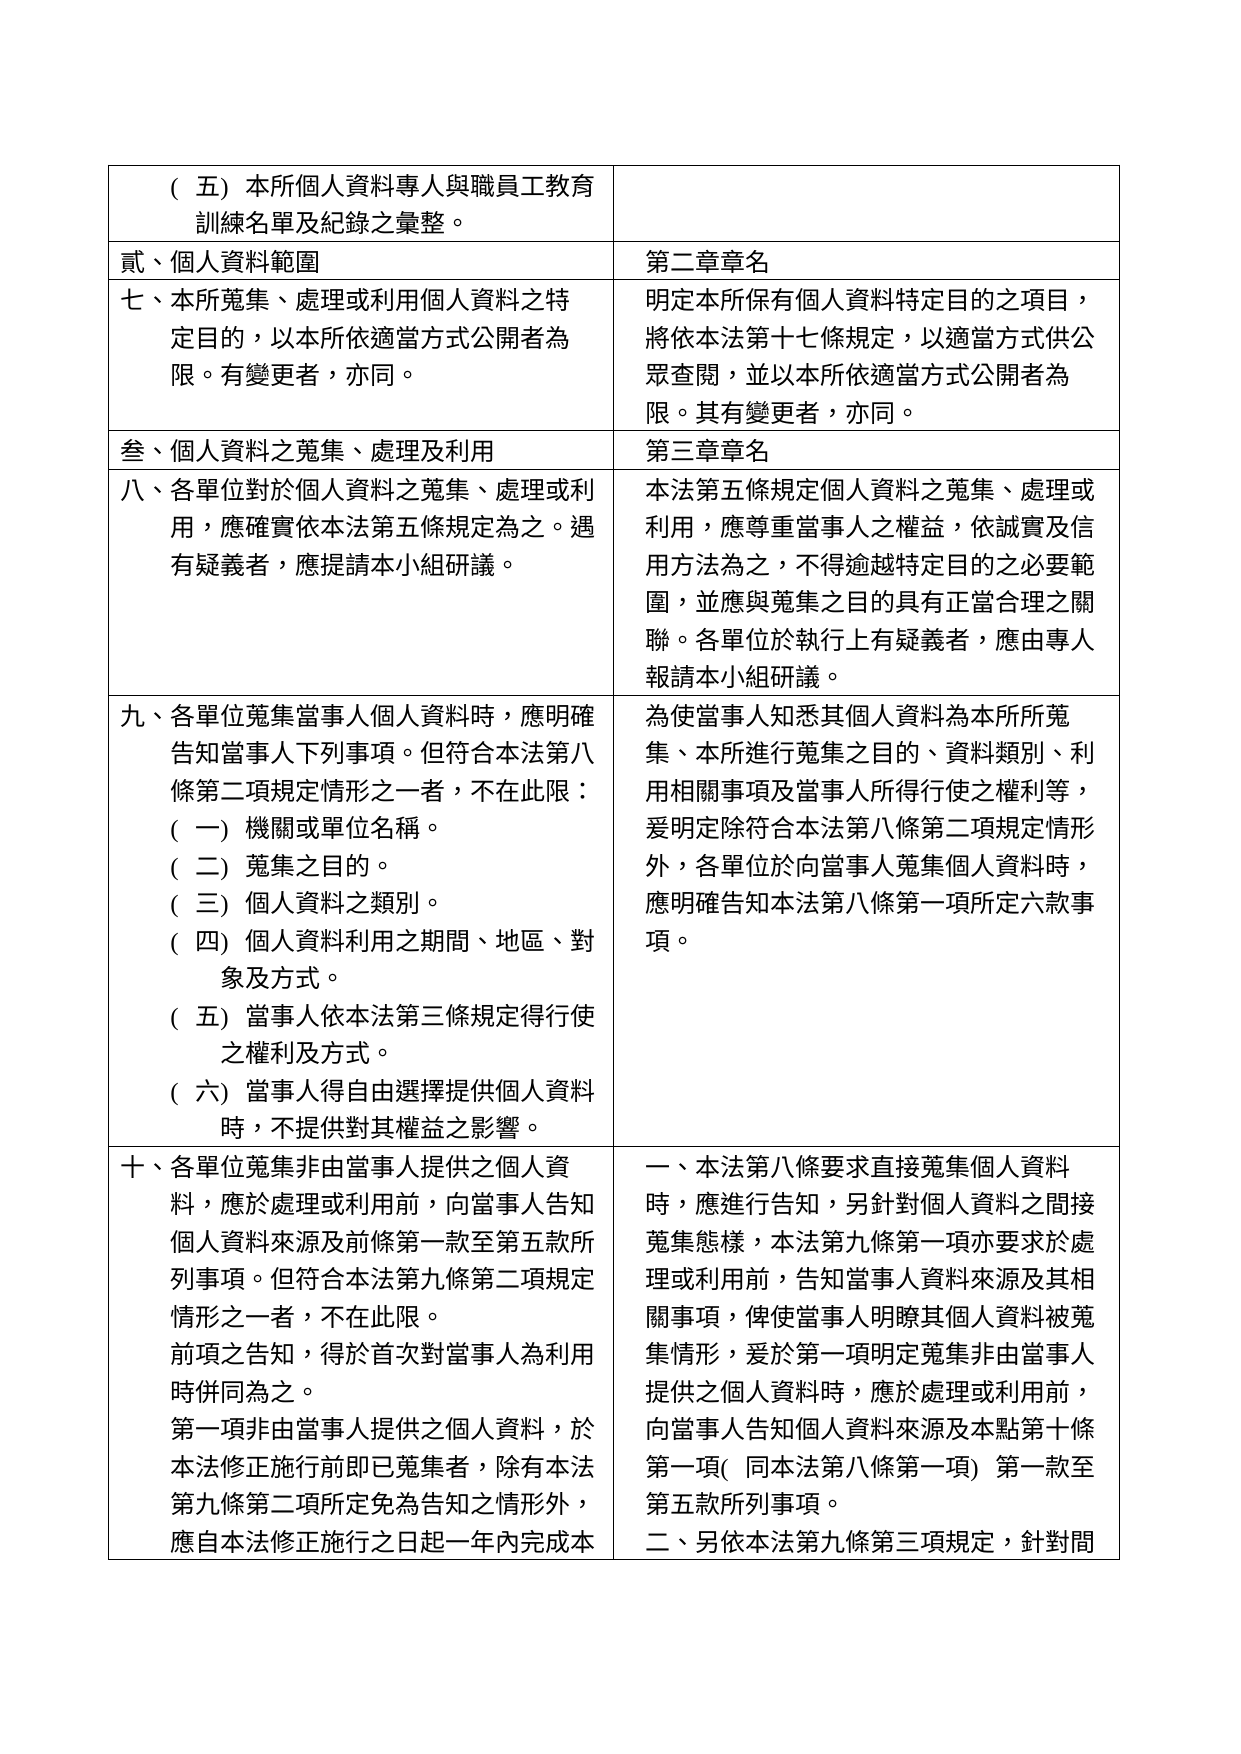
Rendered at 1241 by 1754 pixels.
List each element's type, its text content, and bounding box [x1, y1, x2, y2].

table_cell 八、各單位對於個人資料之蒐集、處理或利用，應確實依本法第五條規定為之。遇有疑義者，應提請本小組研議。 [109, 470, 613, 695]
table_cell 為使當事人知悉其個人資料為本所所蒐集、本所進行蒐集之目的、資料類別、利用相關事項及當事人所得行使之權利等，爰明定除符合本法第八條第二項規定情形外，各單位於向當事人蒐集個人資料時，應明確告知本法第八條第一項所定六款事項。 [614, 696, 1119, 1146]
table_cell 第三章章名 [614, 431, 1119, 469]
table_cell (五)本所個人資料專人與職員工教育訓練名單及紀錄之彙整。 [109, 166, 613, 241]
table_cell 七、本所蒐集、處理或利用個人資料之特 定目的，以本所依適當方式公開者為限。有變更者，亦同。 [109, 280, 613, 430]
table_cell 明定本所保有個人資料特定目的之項目，將依本法第十七條規定，以適當方式供公眾查閱，並以本所依適當方式公開者為限。其有變更者，亦同。 [614, 280, 1119, 430]
table_cell 第二章章名 [614, 242, 1119, 279]
table_cell 九、各單位蒐集當事人個人資料時，應明確告知當事人下列事項。但符合本法第八條第二項規定情形之一者，不在此限： (一)機關或單位名稱。 (二)蒐集之目的。 (三)個人資料之類別。 (四)個人資料利用之期間、地區、對象及方式。 (五)當事人依本法第三條規定得行使之權利及方式。 (六)當事人得自由選擇提供個人資料時，不提供對其權益之影響。 [109, 696, 613, 1146]
table_cell [614, 166, 1119, 241]
table_cell 一、本法第八條要求直接蒐集個人資料時，應進行告知，另針對個人資料之間接蒐集態樣，本法第九條第一項亦要求於處理或利用前，告知當事人資料來源及其相關事項，俾使當事人明瞭其個人資料被蒐集情形，爰於第一項明定蒐集非由當事人提供之個人資料時，應於處理或利用前，向當事人告知個人資料來源及本點第十條第一項(同本法第八條第一項)第一款至第五款所列事項。 二、另依本法第九條第三項規定，針對間 [614, 1147, 1119, 1559]
table_cell 貳、個人資料範圍 [109, 242, 613, 279]
table_cell 本法第五條規定個人資料之蒐集、處理或利用，應尊重當事人之權益，依誠實及信用方法為之，不得逾越特定目的之必要範圍，並應與蒐集之目的具有正當合理之關聯。各單位於執行上有疑義者，應由專人報請本小組研議。 [614, 470, 1119, 695]
table_cell 十、各單位蒐集非由當事人提供之個人資料，應於處理或利用前，向當事人告知個人資料來源及前條第一款至第五款所列事項。但符合本法第九條第二項規定情形之一者，不在此限。 前項之告知，得於首次對當事人為利用時併同為之。 第一項非由當事人提供之個人資料，於本法修正施行前即已蒐集者，除有本法第九條第二項所定免為告知之情形外，應自本法修正施行之日起一年內完成本 [109, 1147, 613, 1559]
table_cell 叁、個人資料之蒐集、處理及利用 [109, 431, 613, 469]
